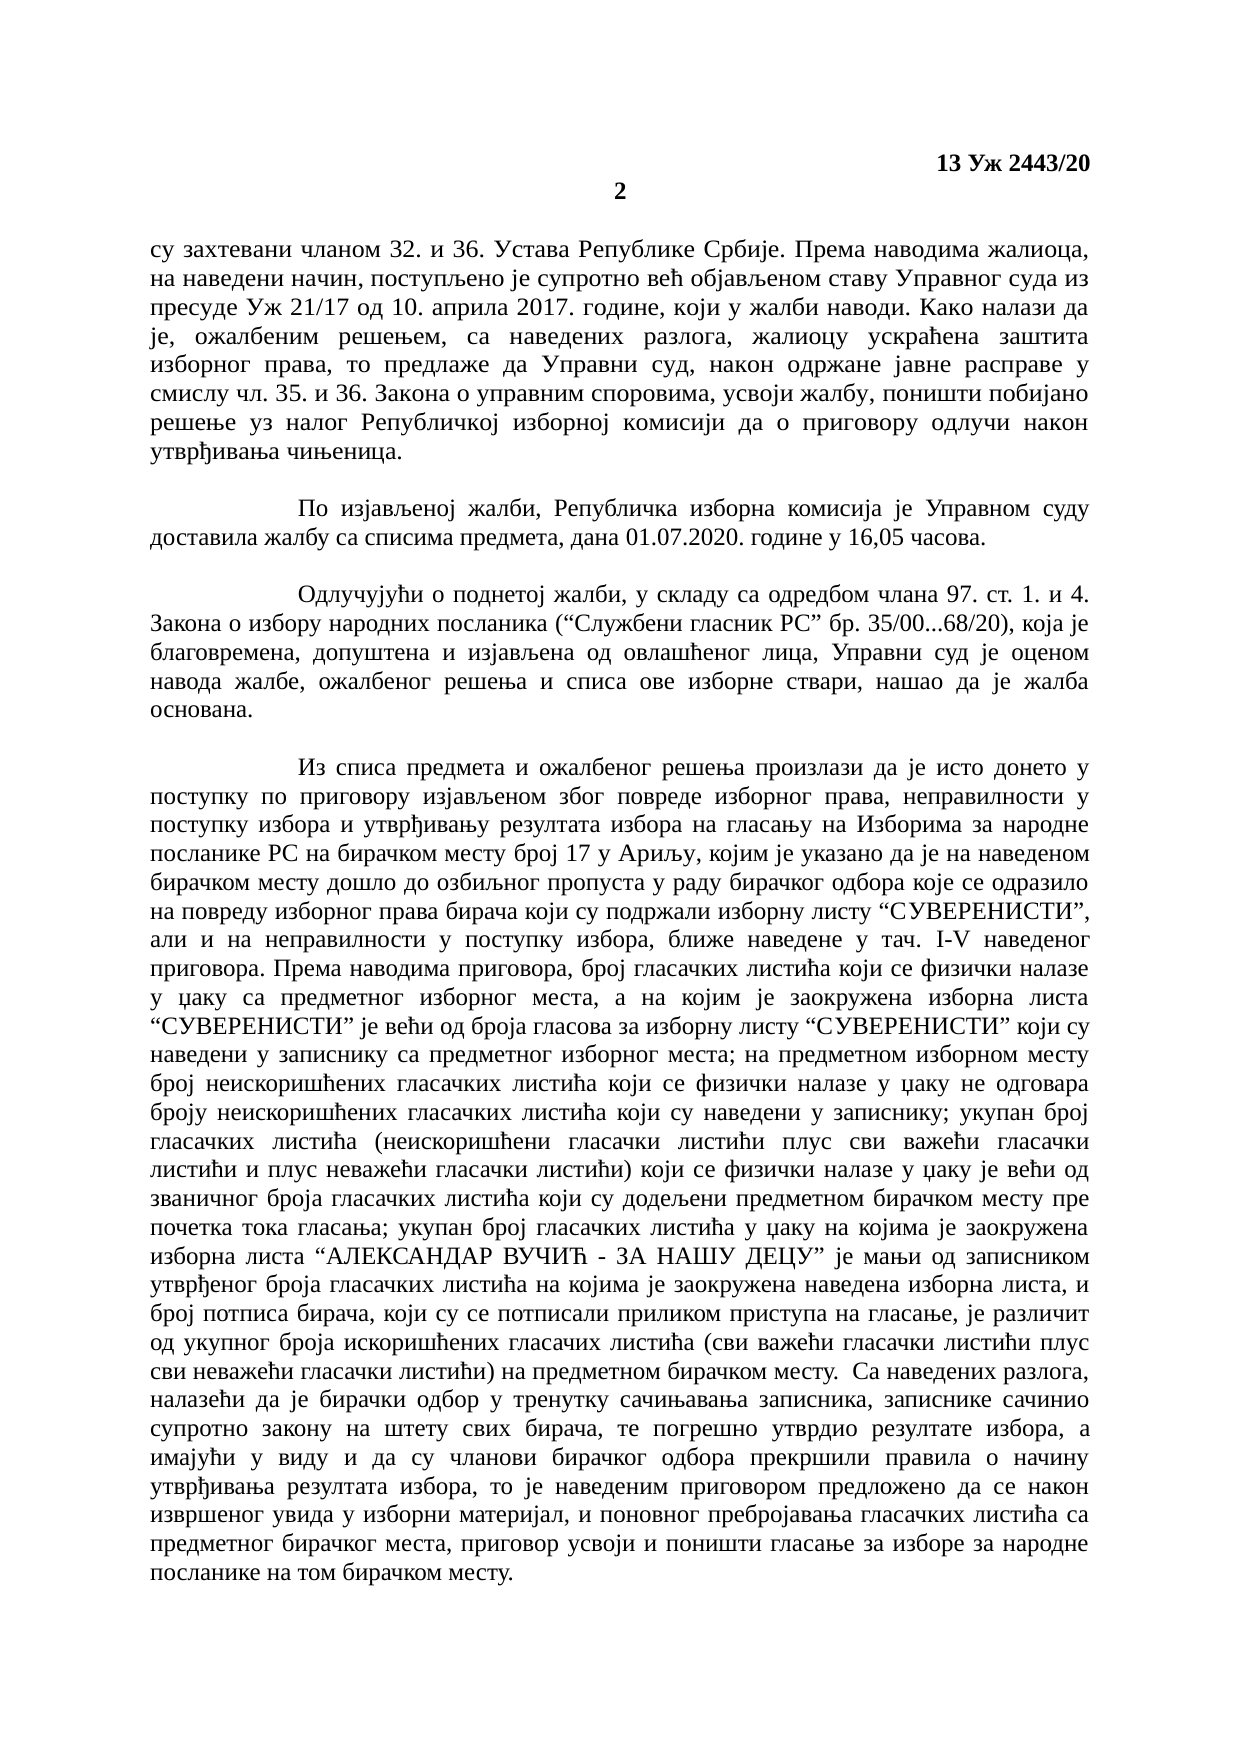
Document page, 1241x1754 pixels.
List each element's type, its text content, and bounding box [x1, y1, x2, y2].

text Одлучујући о поднетој жалби, у складу са одредбом члана 97. ст. 1. и 4. Закона о избору народних посланика (“Службени гласник РС” бр. 35/00...68/20), која је благовремена, допуштена и изјављена од овлашћеног лица, Управни суд је оценом навода жалбе, ожалбеног решења и списа ове изборне ствари, нашао да је жалба основана. [150, 579, 1090, 723]
text су захтевани чланом 32. и 36. Устава Републике Србије. Према наводима жалиоца, на наведени начин, поступљено је супротно већ објављеном ставу Управног суда из пресуде Уж 21/17 од 10. априла 2017. године, који у жалби наводи. Како налази да је, ожалбеним решењем, са наведених разлога, жалиоцу ускраћена заштита изборног права, то предлаже да Управни суд, након одржане јавне расправе у смислу чл. 35. и 36. Закона о управним споровима, усвоји жалбу, поништи побијано решење уз налог Републичкој изборној комисији да о приговору одлучи након утврђивања чињеница. [150, 234, 1090, 464]
text По изјављеној жалби, Републичка изборна комисија је Управном суду доставила жалбу са списима предмета, дана 01.07.2020. године у 16,05 часова. [150, 493, 1090, 551]
text Из списа предмета и ожалбеног решења произлази да је исто донето у поступку по приговору изјављеном због повреде изборног права, неправилности у поступку избора и утврђивању резултата избора на гласању на Изборима за народне посланике РС на бирачком месту број 17 у Ариљу, којим је указано да је на наведеном бирачком месту дошло до озбиљног пропуста у раду бирачког одбора које се одразило на повреду изборног права бирача који су подржали изборну листу “СУВЕРЕНИСТИ”, али и на неправилности у поступку избора, ближе наведене у тач. I-V наведеног приговора. Према наводима приговора, број гласачких листића који се физички налазе у џаку са предметног изборног места, а на којим је заокружена изборна листа “СУВЕРЕНИСТИ” је већи од броја гласова за изборну листу “СУВЕРЕНИСТИ” који су наведени у записнику са предметног изборног места; на предметном изборном месту број неискоришћених гласачких листића који се физички налазе у џаку не одговара броју неискоришћених гласачких листића који су наведени у записнику; укупан број гласачких листића (неискоришћени гласачки листићи плус сви важећи гласачки листићи и плус неважећи гласачки листићи) који се физички налазе у џаку је већи од званичног броја гласачких листића који су додељени предметном бирачком месту пре почетка тока гласања; укупан број гласачких листића у џаку на којима је заокружена изборна листа “АЛЕКСАНДАР ВУЧИЋ - ЗА НАШУ ДЕЦУ” је мањи од записником утврђеног броја гласачких листића на којима је заокружена наведена изборна листа, и број потписа бирача, који су се потписали приликом приступа на гласање, је различит од укупног броја искоришћених гласачих листића (сви важећи гласачки листићи плус сви неважећи гласачки листићи) на предметном бирачком месту. Са наведених разлога, налазећи да је бирачки одбор у тренутку сачињавања записника, записнике сачинио супротно закону на штету свих бирача, те погрешно утврдио резултате избора, а имајући у виду и да су чланови бирачког одбора прекршили правила о начину утврђивања резултата избора, то је наведеним приговором предложено да се након извршеног увида у изборни материјал, и поновног пребројавања гласачких листића са предметног бирачког места, приговор усвоји и поништи гласање за изборе за народне посланике на том бирачком месту. [150, 752, 1090, 1586]
